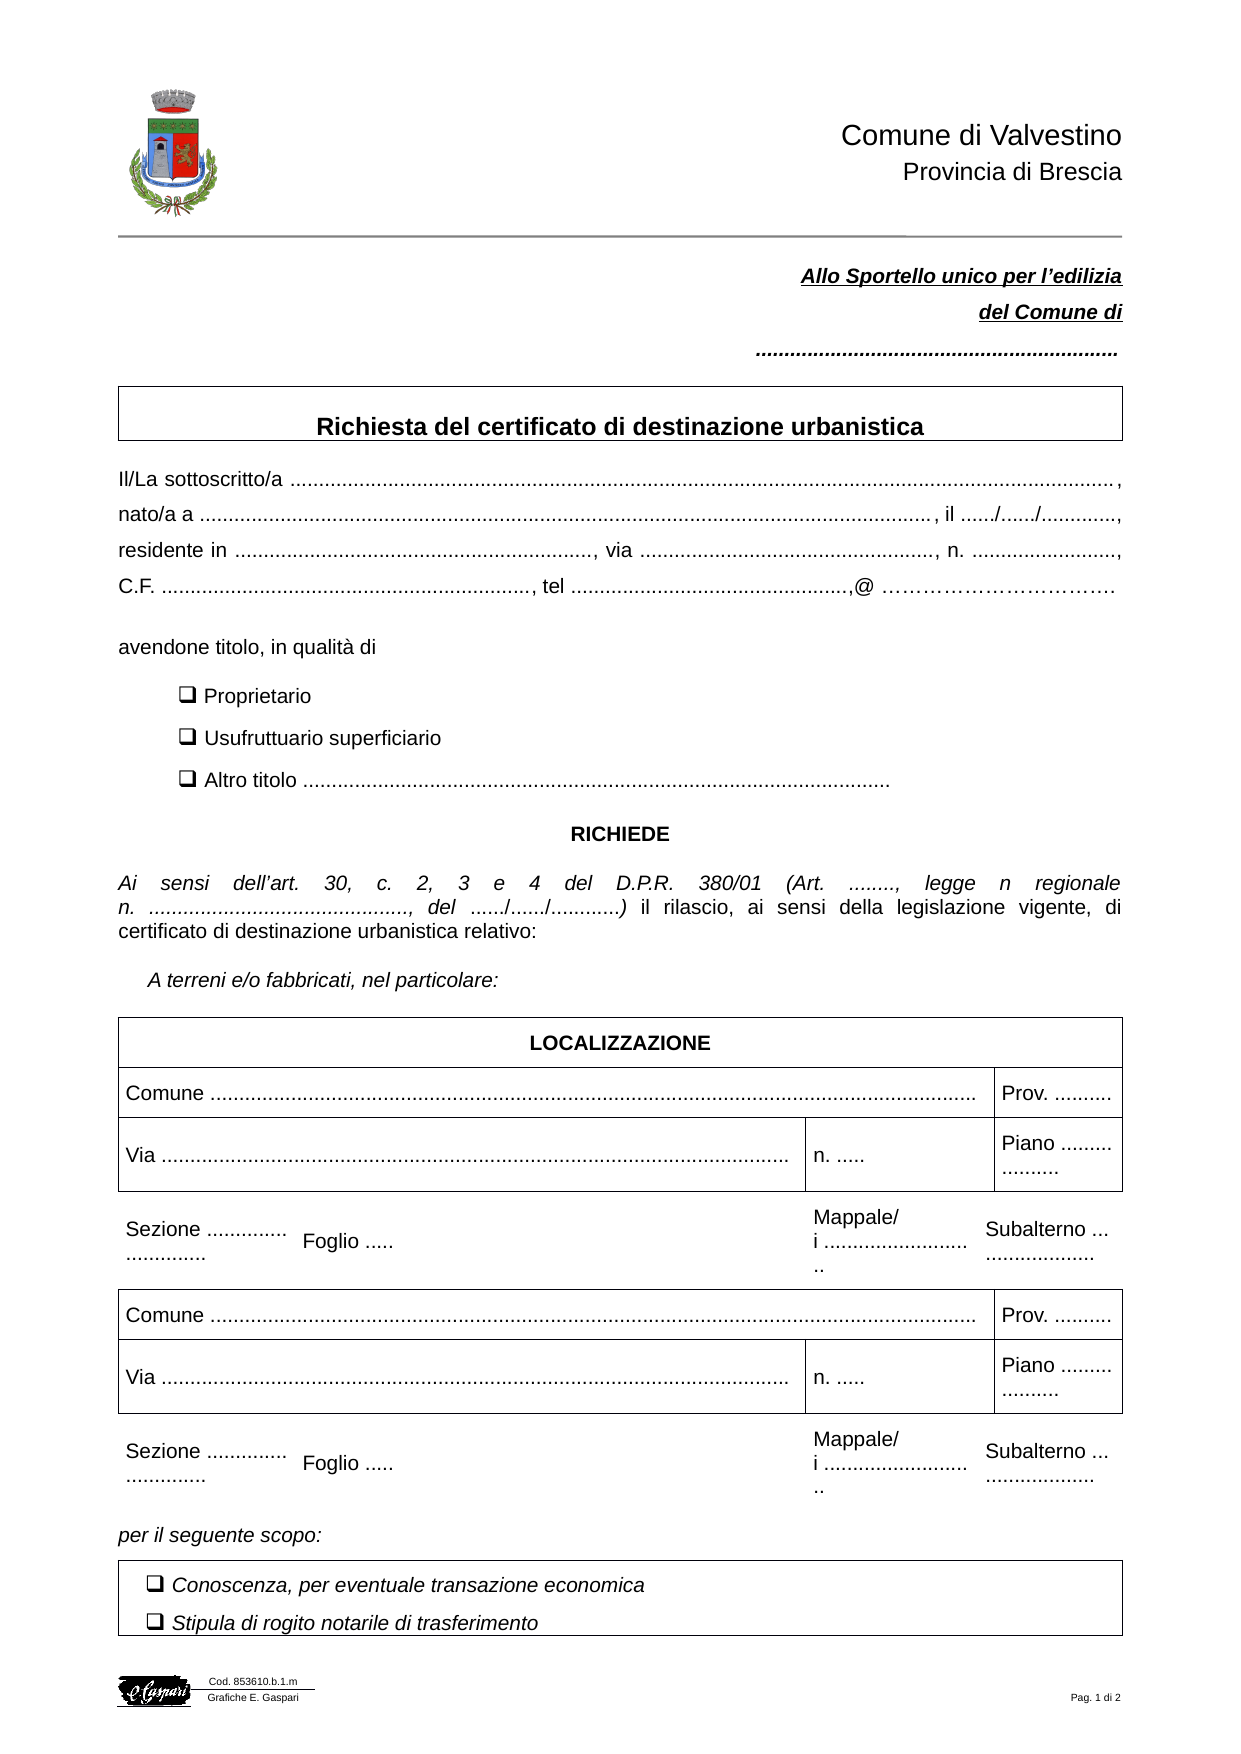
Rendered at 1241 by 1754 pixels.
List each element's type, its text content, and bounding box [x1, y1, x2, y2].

text Il/La sottoscritto/a ..............................................................................................................................................., nato/a a ..............................................................................................................................., il ....../....../............., residente in .............................................................., via ..................................................., n. ........................., C.F. ................................................................, tel ................................................,@ ……………………………. [118, 466, 1122, 598]
table_cell Prov. .......... [995, 1068, 1122, 1117]
table_cell Mappale/i ........................... [806, 1414, 978, 1511]
text Comune di Valvestino [224, 118, 1122, 152]
table_header LOCALIZZAZIONE [119, 1018, 1122, 1067]
text ............................................................... [756, 337, 1122, 361]
text A terreni e/o fabbricati, nel particolare: [148, 968, 1122, 992]
text  Proprietario [177, 683, 1122, 708]
table_cell Subalterno ...................... [978, 1414, 1122, 1511]
table_cell Prov. .......... [995, 1290, 1122, 1339]
text per il seguente scopo: [118, 1523, 1122, 1547]
table_cell Mappale/i ........................... [806, 1192, 978, 1289]
text Ai sensi dell’art. 30, c. 2, 3 e 4 del D.P.R. 380/01 (Art. ........, legge n regionale n. ............................................., del ....../....../............) il rilascio, ai sensi della legislazione vigente, di certificato di destinazione urbanistica relativo: [118, 871, 1122, 943]
table_cell Comune ..................................................................................................................................... [119, 1290, 994, 1339]
table_cell Foglio ..... [295, 1192, 806, 1289]
table_cell n. ..... [806, 1118, 994, 1191]
table_cell Piano ................... [995, 1340, 1122, 1413]
table_cell Foglio ..... [295, 1414, 806, 1511]
picture [117, 1674, 191, 1706]
table_cell n. ..... [806, 1340, 994, 1413]
table_header  Conoscenza, per eventuale transazione economica  Stipula di rogito notarile di trasferimento [119, 1561, 1122, 1635]
text avendone titolo, in qualità di [118, 635, 1122, 659]
table_header Richiesta del certificato di destinazione urbanistica [119, 387, 1122, 440]
text RICHIEDE [118, 822, 1122, 846]
table_cell Comune ..................................................................................................................................... [119, 1068, 994, 1117]
picture [122, 87, 224, 219]
table_cell Sezione ............................ [118, 1414, 295, 1511]
table_cell Via ............................................................................................................. [119, 1118, 805, 1191]
text del Comune di [118, 300, 1122, 324]
table_cell Sezione ............................ [118, 1192, 295, 1289]
table_cell Piano ................... [995, 1118, 1122, 1191]
text  Altro titolo ...................................................................................................... [177, 768, 1122, 792]
table_cell Via ............................................................................................................. [119, 1340, 805, 1413]
table_cell Subalterno ...................... [978, 1192, 1122, 1289]
text Provincia di Brescia [224, 157, 1122, 185]
text Allo Sportello unico per l’edilizia [118, 264, 1122, 288]
text  Usufruttuario superficiario [177, 725, 1122, 750]
